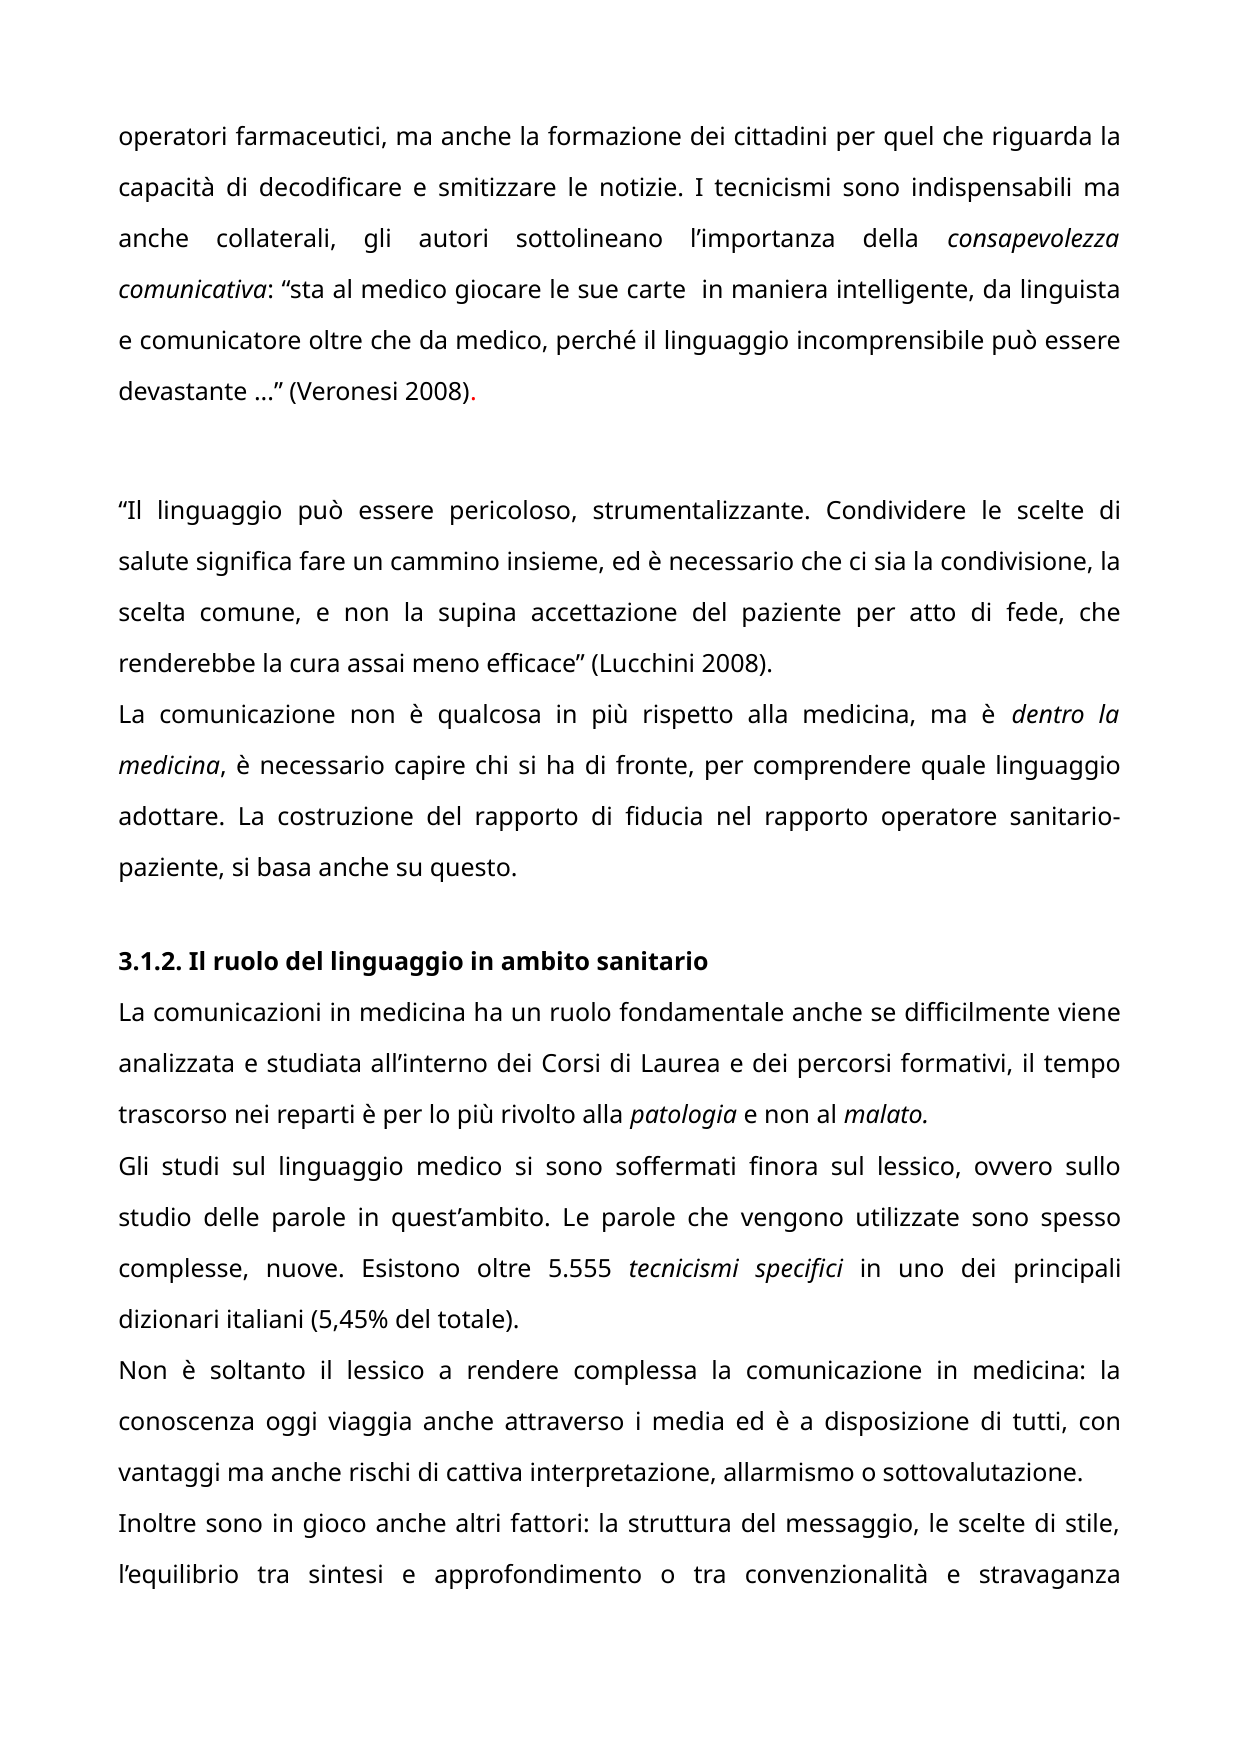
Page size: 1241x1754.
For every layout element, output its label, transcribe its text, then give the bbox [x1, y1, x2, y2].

text operatori farmaceutici, ma anche la formazione dei cittadini per quel che riguarda la capacità di decodificare e smitizzare le notizie. I tecnicismi sono indispensabili ma anche collaterali, gli autori sottolineano l’importanza della consapevolezza comunicativa: “sta al medico giocare le sue carte in maniera intelligente, da linguista e comunicatore oltre che da medico, perché il linguaggio incomprensibile può essere devastante ...” (Veronesi 2008). [118, 118, 1122, 407]
text Gli studi sul linguaggio medico si sono soffermati finora sul lessico, ovvero sullo studio delle parole in quest’ambito. Le parole che vengono utilizzate sono spesso complesse, nuove. Esistono oltre 5.555 tecnicismi specifici in uno dei principali dizionari italiani (5,45% del totale). [118, 1148, 1122, 1335]
text La comunicazione non è qualcosa in più rispetto alla medicina, ma è dentro la medicina, è necessario capire chi si ha di fronte, per comprendere quale linguaggio adottare. La costruzione del rapporto di fiducia nel rapporto operatore sanitario-paziente, si basa anche su questo. [118, 697, 1122, 884]
text Non è soltanto il lessico a rendere complessa la comunicazione in medicina: la conoscenza oggi viaggia anche attraverso i media ed è a disposizione di tutti, con vantaggi ma anche rischi di cattiva interpretazione, allarmismo o sottovalutazione. [118, 1352, 1122, 1488]
text 3.1.2. Il ruolo del linguaggio in ambito sanitario [118, 944, 1122, 978]
text “Il linguaggio può essere pericoloso, strumentalizzante. Condividere le scelte di salute significa fare un cammino insieme, ed è necessario che ci sia la condivisione, la scelta comune, e non la supina accettazione del paziente per atto di fede, che renderebbe la cura assai meno efficace” (Lucchini 2008). [118, 492, 1122, 680]
text La comunicazioni in medicina ha un ruolo fondamentale anche se difficilmente viene analizzata e studiata all’interno dei Corsi di Laurea e dei percorsi formativi, il tempo trascorso nei reparti è per lo più rivolto alla patologia e non al malato. [118, 995, 1122, 1131]
text Inoltre sono in gioco anche altri fattori: la struttura del messaggio, le scelte di stile, l’equilibrio tra sintesi e approfondimento o tra convenzionalità e stravaganza [118, 1505, 1122, 1591]
